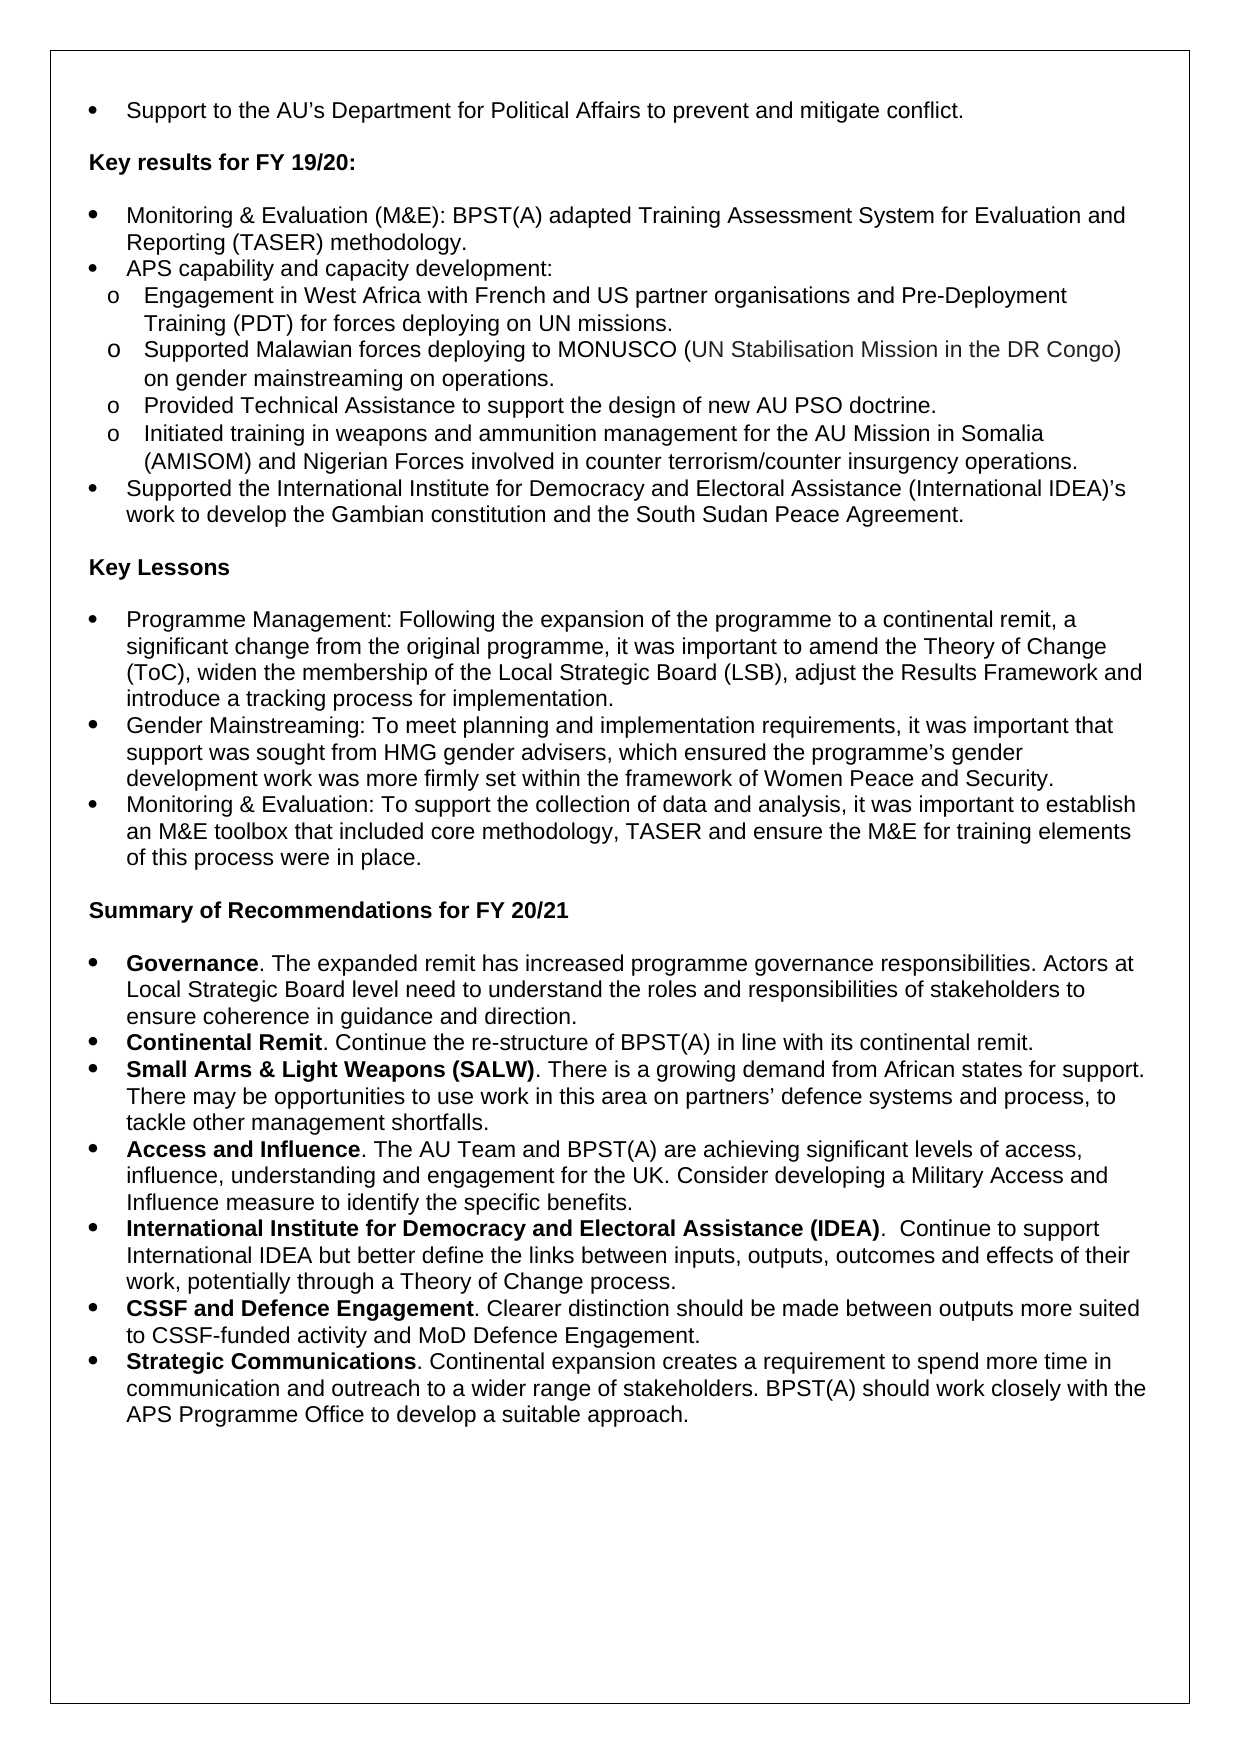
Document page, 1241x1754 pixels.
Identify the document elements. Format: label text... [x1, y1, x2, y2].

list Access and Influence. The AU Team and BPST(A) are achieving significant levels of access, influence, understanding and engagement for the UK. Consider developing a Military Access and Influence measure to identify the specific benefits. [89, 1136, 1152, 1215]
list CSSF and Defence Engagement. Clearer distinction should be made between outputs more suited to CSSF-funded activity and MoD Defence Engagement. [89, 1295, 1152, 1348]
list Supported the International Institute for Democracy and Electoral Assistance (International IDEA)’s work to develop the Gambian constitution and the South Sudan Peace Agreement. [89, 474, 1152, 527]
list Governance. The expanded remit has increased programme governance responsibilities. Actors at Local Strategic Board level need to understand the roles and responsibilities of stakeholders to ensure coherence in guidance and direction. [89, 949, 1152, 1029]
list Provided Technical Assistance to support the design of new AU PSO doctrine. [106, 392, 1152, 420]
list APS capability and capacity development: [89, 255, 1152, 282]
text Key results for FY 19/20: [89, 149, 1152, 176]
list Programme Management: Following the expansion of the programme to a continental remit, a significant change from the original programme, it was important to amend the Theory of Change (ToC), widen the membership of the Local Strategic Board (LSB), adjust the Results Framework and introduce a tracking process for implementation. [89, 606, 1152, 712]
text Key Lessons [89, 554, 1152, 580]
list Supported Malawian forces deploying to MONUSCO (UN Stabilisation Mission in the DR Congo) on gender mainstreaming on operations. [106, 336, 1152, 392]
list Strategic Communications. Continental expansion creates a requirement to spend more time in communication and outreach to a wider range of stakeholders. BPST(A) should work closely with the APS Programme Office to develop a suitable approach. [89, 1348, 1152, 1427]
list Continental Remit. Continue the re-structure of BPST(A) in line with its continental remit. [89, 1029, 1152, 1056]
list Engagement in West Africa with French and US partner organisations and Pre-Deployment Training (PDT) for forces deploying on UN missions. [106, 282, 1152, 336]
list Gender Mainstreaming: To meet planning and implementation requirements, it was important that support was sought from HMG gender advisers, which ensured the programme’s gender development work was more firmly set within the framework of Women Peace and Security. [89, 712, 1152, 791]
list International Institute for Democracy and Electoral Assistance (IDEA). Continue to support International IDEA but better define the links between inputs, outputs, outcomes and effects of their work, potentially through a Theory of Change process. [89, 1215, 1152, 1295]
list Support to the AU’s Department for Political Affairs to prevent and mitigate conflict. [89, 97, 1152, 123]
list Small Arms & Light Weapons (SALW). There is a growing demand from African states for support. There may be opportunities to use work in this area on partners’ defence systems and process, to tackle other management shortfalls. [89, 1056, 1152, 1136]
text Summary of Recommendations for FY 20/21 [89, 897, 1152, 923]
list Monitoring & Evaluation: To support the collection of data and analysis, it was important to establish an M&E toolbox that included core methodology, TASER and ensure the M&E for training elements of this process were in place. [89, 791, 1152, 870]
list Monitoring & Evaluation (M&E): BPST(A) adapted Training Assessment System for Evaluation and Reporting (TASER) methodology. [89, 202, 1152, 255]
list Initiated training in weapons and ammunition management for the AU Mission in Somalia (AMISOM) and Nigerian Forces involved in counter terrorism/counter insurgency operations. [106, 420, 1152, 474]
